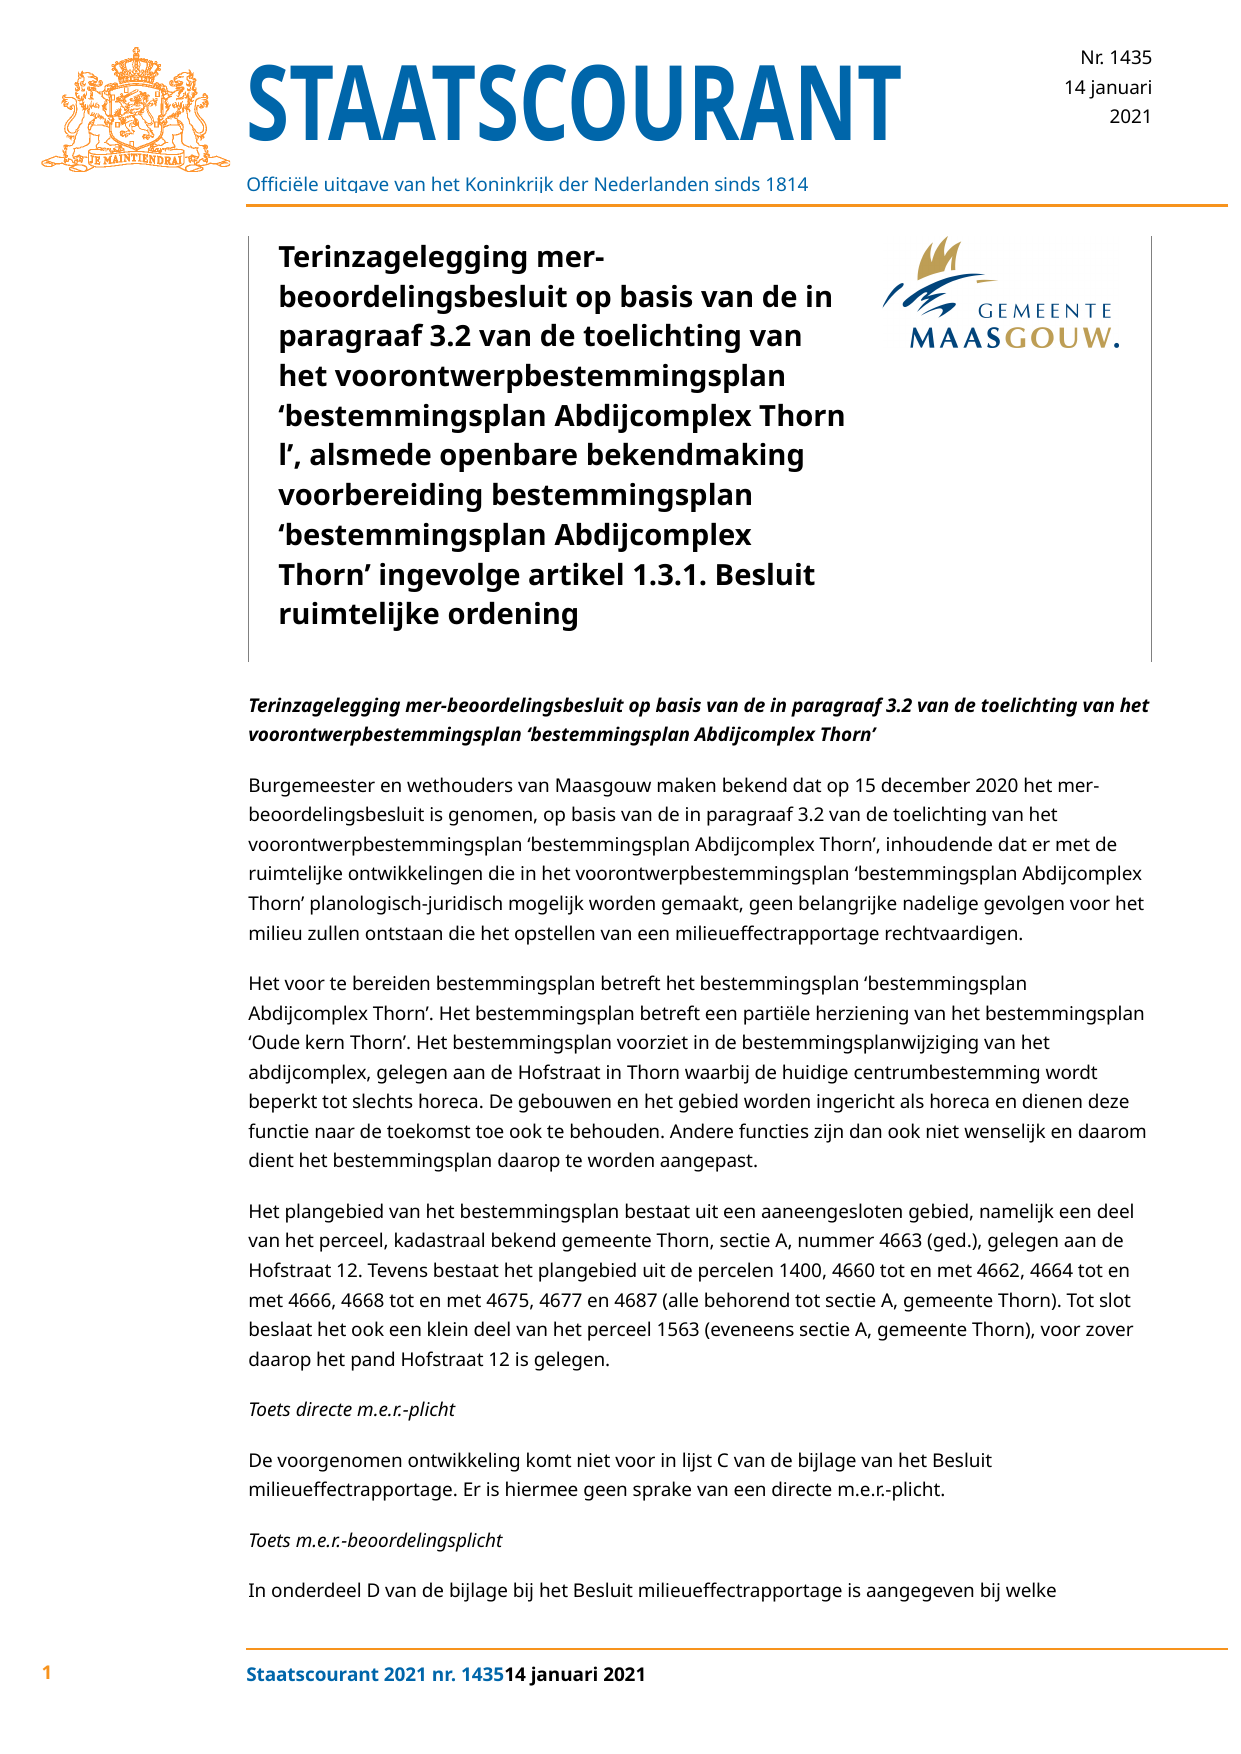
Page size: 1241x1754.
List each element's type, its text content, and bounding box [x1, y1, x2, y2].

picture [882, 236, 1119, 348]
text Toets directe m.e.r.-plicht [248, 1396, 1152, 1422]
text Terinzagelegging mer-beoordelingsbesluit op basis van de in paragraaf 3.2 van de toelichting van het voorontwerpbestemmingsplan ‘bestemmingsplan Abdijcomplex Thorn’ [248, 692, 1152, 747]
text De voorgenomen ontwikkeling komt niet voor in lijst C van de bijlage van het Besluit milieueffectrapportage. Er is hiermee geen sprake van een directe m.e.r.-plicht. [248, 1447, 1152, 1502]
table_header [850, 236, 1151, 662]
table_header Terinzagelegging mer-beoordelingsbesluit op basis van de in paragraaf 3.2 van de toelichting van het voorontwerpbestemmingsplan ‘bestemmingsplan Abdijcomplex Thorn l’, alsmede openbare bekendmaking voorbereiding bestemmingsplan ‘bestemmingsplan Abdijcomplex Thorn’ ingevolge artikel 1.3.1. Besluit ruimtelijke ordening [249, 236, 850, 662]
text Het plangebied van het bestemmingsplan bestaat uit een aaneengesloten gebied, namelijk een deel van het perceel, kadastraal bekend gemeente Thorn, sectie A, nummer 4663 (ged.), gelegen aan de Hofstraat 12. Tevens bestaat het plangebied uit de percelen 1400, 4660 tot en met 4662, 4664 tot en met 4666, 4668 tot en met 4675, 4677 en 4687 (alle behorend tot sectie A, gemeente Thorn). Tot slot beslaat het ook een klein deel van het perceel 1563 (eveneens sectie A, gemeente Thorn), voor zover daarop het pand Hofstraat 12 is gelegen. [248, 1198, 1152, 1372]
text Het voor te bereiden bestemmingsplan betreft het bestemmingsplan ‘bestemmingsplan Abdijcomplex Thorn’. Het bestemmingsplan betreft een partiële herziening van het bestemmingsplan ‘Oude kern Thorn’. Het bestemmingsplan voorziet in de bestemmingsplanwijziging van het abdijcomplex, gelegen aan de Hofstraat in Thorn waarbij de huidige centrumbestemming wordt beperkt tot slechts horeca. De gebouwen en het gebied worden ingericht als horeca en dienen deze functie naar de toekomst toe ook te behouden. Andere functies zijn dan ook niet wenselijk en daarom dient het bestemmingsplan daarop te worden aangepast. [248, 970, 1152, 1173]
text Toets m.e.r.-beoordelingsplicht [248, 1527, 1152, 1552]
text In onderdeel D van de bijlage bij het Besluit milieueffectrapportage is aangegeven bij welke [248, 1577, 1152, 1603]
picture [41, 47, 231, 172]
text Burgemeester en wethouders van Maasgouw maken bekend dat op 15 december 2020 het mer-beoordelingsbesluit is genomen, op basis van de in paragraaf 3.2 van de toelichting van het voorontwerpbestemmingsplan ‘bestemmingsplan Abdijcomplex Thorn’, inhoudende dat er met de ruimtelijke ontwikkelingen die in het voorontwerpbestemmingsplan ‘bestemmingsplan Abdijcomplex Thorn’ planologisch-juridisch mogelijk worden gemaakt, geen belangrijke nadelige gevolgen voor het milieu zullen ontstaan die het opstellen van een milieueffectrapportage rechtvaardigen. [248, 772, 1152, 945]
